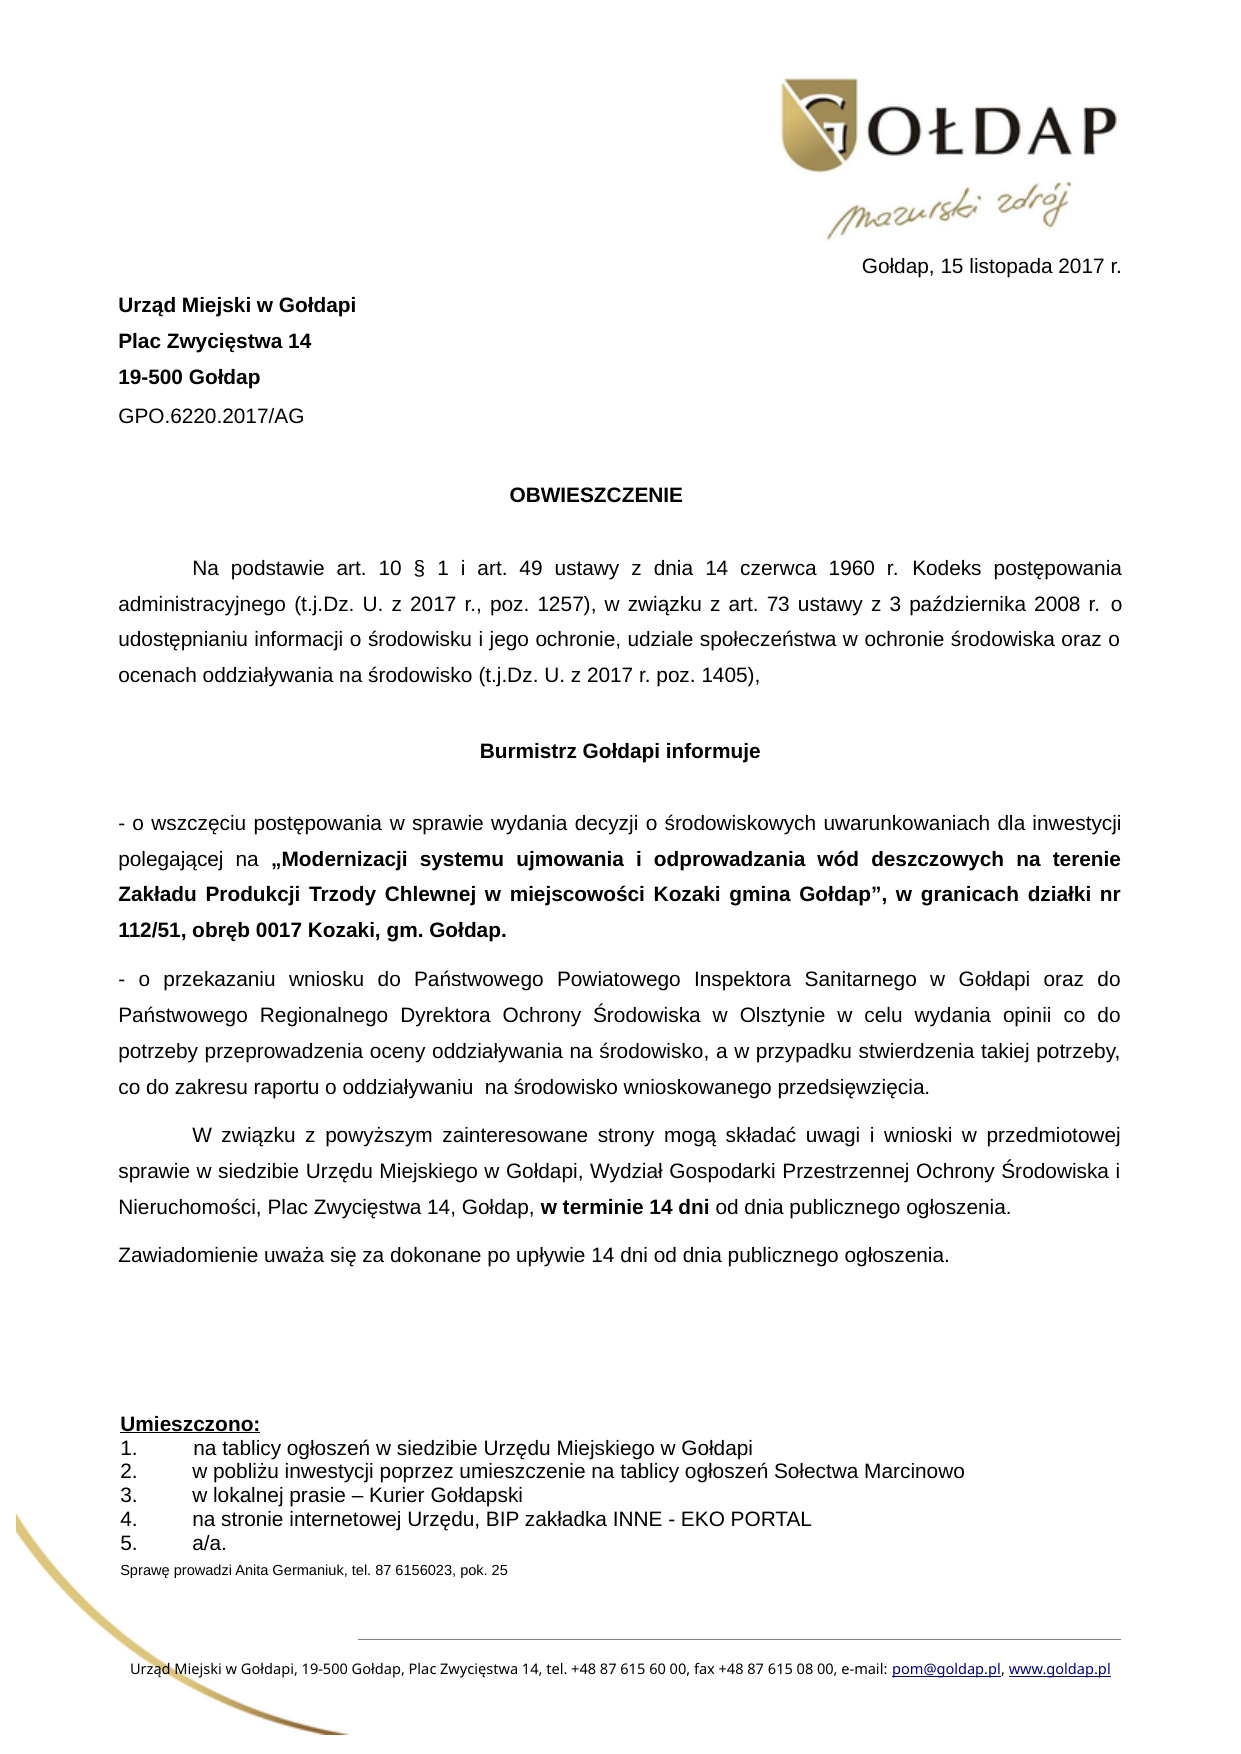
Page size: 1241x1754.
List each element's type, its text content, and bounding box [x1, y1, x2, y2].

picture [779, 76, 1120, 242]
text Zawiadomienie uważa się za dokonane po upływie 14 dni od dnia publicznego ogłoszenia. [118, 1243, 1122, 1267]
list 3. w lokalnej prasie – Kurier Gołdapski [120, 1483, 1122, 1507]
text OBWIESZCZENIE [118, 483, 1122, 507]
picture [16, 1511, 357, 1735]
text W związku z powyższym zainteresowane strony mogą składać uwagi i wnioski w przedmiotowej sprawie w siedzibie Urzędu Miejskiego w Gołdapi, Wydział Gospodarki Przestrzennej Ochrony Środowiska i Nieruchomości, Plac Zwycięstwa 14, Gołdap, w terminie 14 dni od dnia publicznego ogłoszenia. [118, 1123, 1122, 1219]
text 19-500 Gołdap [118, 364, 1122, 388]
list na tablicy ogłoszeń w siedzibie Urzędu Miejskiego w Gołdapi [120, 1435, 1122, 1459]
list 5. a/a. [358, 1531, 1122, 1555]
text Umieszczono: [120, 1411, 1122, 1435]
text Sprawę prowadzi Anita Germaniuk, tel. 87 6156023, pok. 25 [358, 1561, 1122, 1578]
text Urząd Miejski w Gołdapi [118, 293, 1122, 317]
text Na podstawie art. 10 § 1 i art. 49 ustawy z dnia 14 czerwca 1960 r. Kodeks postępowania administracyjnego (t.j.Dz. U. z 2017 r., poz. 1257), w związku z art. 73 ustawy z 3 października 2008 r. o udostępnianiu informacji o środowisku i jego ochronie, udziale społeczeństwa w ochronie środowiska oraz o ocenach oddziaływania na środowisko (t.j.Dz. U. z 2017 r. poz. 1405), [118, 555, 1122, 687]
text Gołdap, 15 listopada 2017 r. [118, 253, 1122, 277]
text - o wszczęciu postępowania w sprawie wydania decyzji o środowiskowych uwarunkowaniach dla inwestycji polegającej na „Modernizacji systemu ujmowania i odprowadzania wód deszczowych na terenie Zakładu Produkcji Trzody Chlewnej w miejscowości Kozaki gmina Gołdap”, w granicach działki nr 112/51, obręb 0017 Kozaki, gm. Gołdap. [118, 810, 1122, 942]
text Burmistrz Gołdapi informuje [118, 738, 1122, 762]
text GPO.6220.2017/AG [118, 404, 1122, 428]
text Plac Zwycięstwa 14 [118, 329, 1122, 353]
text - o przekazaniu wniosku do Państwowego Powiatowego Inspektora Sanitarnego w Gołdapi oraz do Państwowego Regionalnego Dyrektora Ochrony Środowiska w Olsztynie w celu wydania opinii co do potrzeby przeprowadzenia oceny oddziaływania na środowisko, a w przypadku stwierdzenia takiej potrzeby, co do zakresu raportu o oddziaływaniu na środowisko wnioskowanego przedsięwzięcia. [118, 967, 1122, 1098]
list 2. w pobliżu inwestycji poprzez umieszczenie na tablicy ogłoszeń Sołectwa Marcinowo [120, 1459, 1122, 1483]
list 4. na stronie internetowej Urzędu, BIP zakładka INNE - EKO PORTAL [120, 1507, 1122, 1531]
